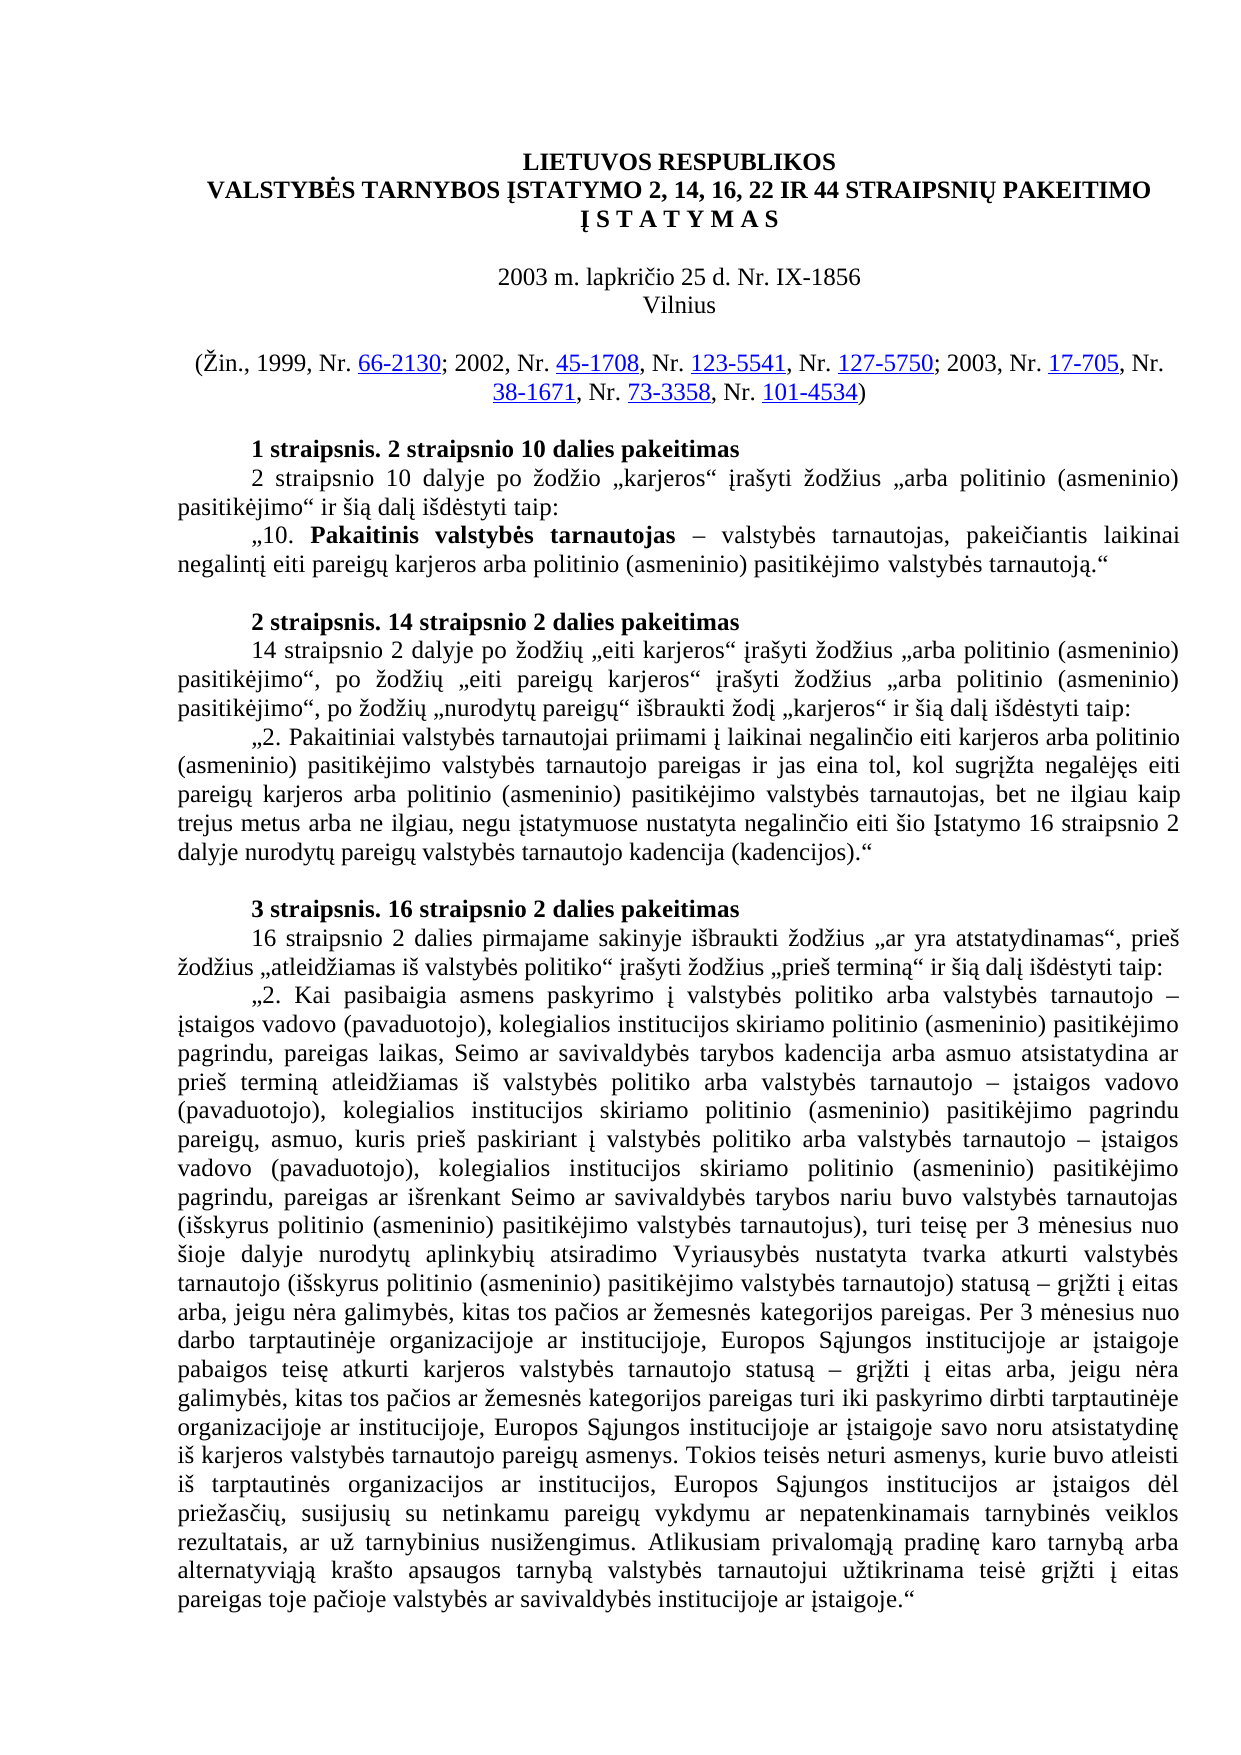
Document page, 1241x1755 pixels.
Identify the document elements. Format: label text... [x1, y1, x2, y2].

text 2 straipsnis. 14 straipsnio 2 dalies pakeitimas [177, 607, 1181, 636]
text Vilnius [177, 291, 1181, 319]
text 2003 m. lapkričio 25 d. Nr. IX-1856 [177, 262, 1181, 291]
text 2 straipsnio 10 dalyje po žodžio „karjeros“ įrašyti žodžius „arba politinio (asmeninio) pasitikėjimo“ ir šią dalį išdėstyti taip: [177, 463, 1181, 521]
text VALSTYBĖS TARNYBOS ĮSTATYMO 2, 14, 16, 22 IR 44 STRAIPSNIŲ PAKEITIMO [177, 176, 1181, 204]
text Į S T A T Y M A S [177, 204, 1181, 233]
text (Žin., 1999, Nr. 66-2130; 2002, Nr. 45-1708, Nr. 123-5541, Nr. 127-5750; 2003, Nr. 17-705, Nr. 38-1671, Nr. 73-3358, Nr. 101-4534) [177, 348, 1181, 406]
text 3 straipsnis. 16 straipsnio 2 dalies pakeitimas [177, 894, 1181, 923]
text LIETUVOS RESPUBLIKOS [177, 147, 1181, 176]
text „2. Kai pasibaigia asmens paskyrimo į valstybės politiko arba valstybės tarnautojo – įstaigos vadovo (pavaduotojo), kolegialios institucijos skiriamo politinio (asmeninio) pasitikėjimo pagrindu, pareigas laikas, Seimo ar savivaldybės tarybos kadencija arba asmuo atsistatydina ar prieš terminą atleidžiamas iš valstybės politiko arba valstybės tarnautojo – įstaigos vadovo (pavaduotojo), kolegialios institucijos skiriamo politinio (asmeninio) pasitikėjimo pagrindu pareigų, asmuo, kuris prieš paskiriant į valstybės politiko arba valstybės tarnautojo – įstaigos vadovo (pavaduotojo), kolegialios institucijos skiriamo politinio (asmeninio) pasitikėjimo pagrindu, pareigas ar išrenkant Seimo ar savivaldybės tarybos nariu buvo valstybės tarnautojas (išskyrus politinio (asmeninio) pasitikėjimo valstybės tarnautojus), turi teisę per 3 mėnesius nuo šioje dalyje nurodytų aplinkybių atsiradimo Vyriausybės nustatyta tvarka atkurti valstybės tarnautojo (išskyrus politinio (asmeninio) pasitikėjimo valstybės tarnautojo) statusą – grįžti į eitas arba, jeigu nėra galimybės, kitas tos pačios ar žemesnės kategorijos pareigas. Per 3 mėnesius nuo darbo tarptautinėje organizacijoje ar institucijoje, Europos Sąjungos institucijoje ar įstaigoje pabaigos teisę atkurti karjeros valstybės tarnautojo statusą – grįžti į eitas arba, jeigu nėra galimybės, kitas tos pačios ar žemesnės kategorijos pareigas turi iki paskyrimo dirbti tarptautinėje organizacijoje ar institucijoje, Europos Sąjungos institucijoje ar įstaigoje savo noru atsistatydinę iš karjeros valstybės tarnautojo pareigų asmenys. Tokios teisės neturi asmenys, kurie buvo atleisti iš tarptautinės organizacijos ar institucijos, Europos Sąjungos institucijos ar įstaigos dėl priežasčių, susijusių su netinkamu pareigų vykdymu ar nepatenkinamais tarnybinės veiklos rezultatais, ar už tarnybinius nusižengimus. Atlikusiam privalomąją pradinę karo tarnybą arba alternatyviąją krašto apsaugos tarnybą valstybės tarnautojui užtikrinama teisė grįžti į eitas pareigas toje pačioje valstybės ar savivaldybės institucijoje ar įstaigoje.“ [177, 981, 1181, 1613]
text 14 straipsnio 2 dalyje po žodžių „eiti karjeros“ įrašyti žodžius „arba politinio (asmeninio) pasitikėjimo“, po žodžių „eiti pareigų karjeros“ įrašyti žodžius „arba politinio (asmeninio) pasitikėjimo“, po žodžių „nurodytų pareigų“ išbraukti žodį „karjeros“ ir šią dalį išdėstyti taip: [177, 636, 1181, 722]
text „10. Pakaitinis valstybės tarnautojas – valstybės tarnautojas, pakeičiantis laikinai negalintį eiti pareigų karjeros arba politinio (asmeninio) pasitikėjimo valstybės tarnautoją.“ [177, 521, 1181, 578]
text „2. Pakaitiniai valstybės tarnautojai priimami į laikinai negalinčio eiti karjeros arba politinio (asmeninio) pasitikėjimo valstybės tarnautojo pareigas ir jas eina tol, kol sugrįžta negalėjęs eiti pareigų karjeros arba politinio (asmeninio) pasitikėjimo valstybės tarnautojas, bet ne ilgiau kaip trejus metus arba ne ilgiau, negu įstatymuose nustatyta negalinčio eiti šio Įstatymo 16 straipsnio 2 dalyje nurodytų pareigų valstybės tarnautojo kadencija (kadencijos).“ [177, 722, 1181, 866]
text 16 straipsnio 2 dalies pirmajame sakinyje išbraukti žodžius „ar yra atstatydinamas“, prieš žodžius „atleidžiamas iš valstybės politiko“ įrašyti žodžius „prieš terminą“ ir šią dalį išdėstyti taip: [177, 923, 1181, 981]
text 1 straipsnis. 2 straipsnio 10 dalies pakeitimas [177, 434, 1181, 463]
